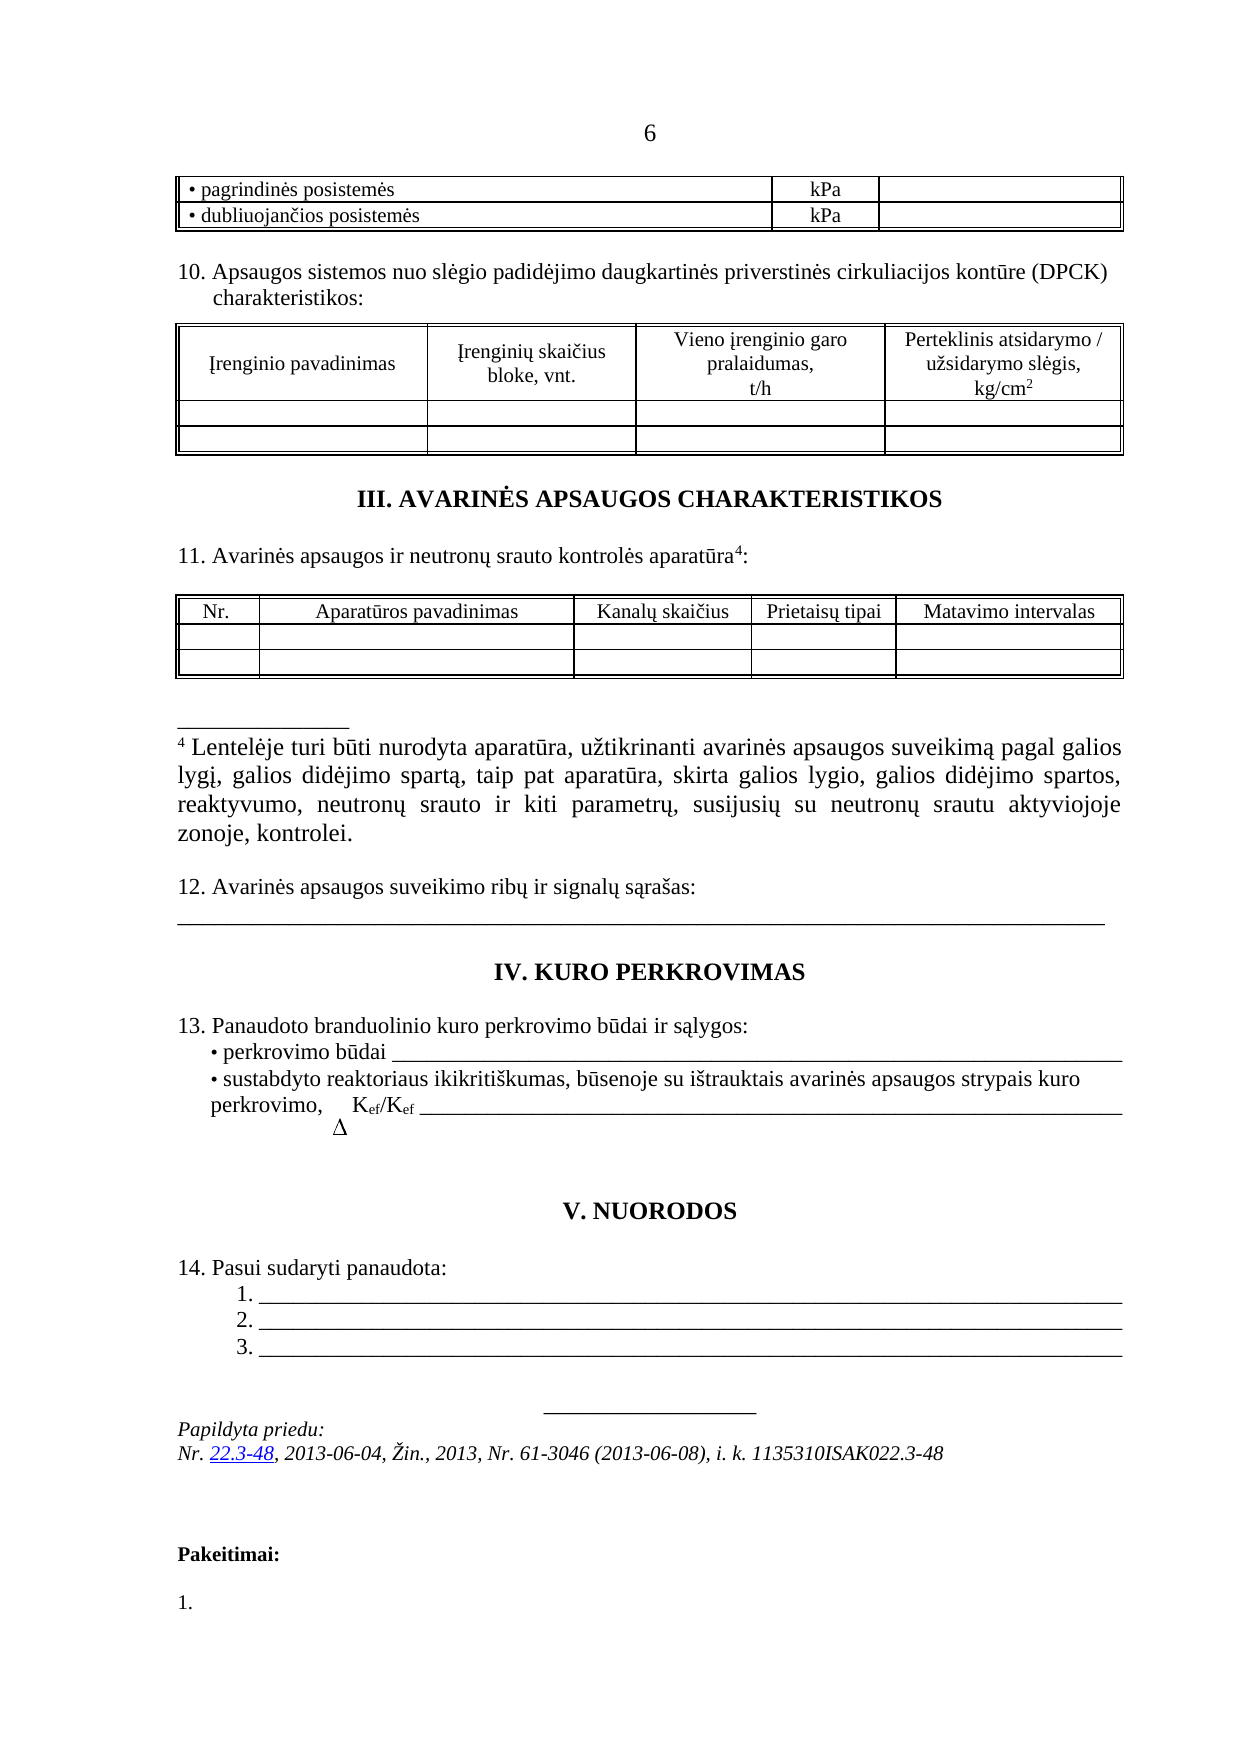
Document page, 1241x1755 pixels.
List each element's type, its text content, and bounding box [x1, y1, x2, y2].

table_cell [575, 650, 751, 674]
text 1. [177, 1590, 1122, 1614]
table_cell [752, 625, 895, 649]
text • perkrovimo būdai [210, 1038, 1122, 1065]
text Nr. 22.3-48, 2013-06-04, Žin., 2013, Nr. 61-3046 (2013-06-08), i. k. 1135310ISAK022.3-48 [177, 1441, 1122, 1465]
text _________________ [177, 1388, 1122, 1417]
table_header Vieno įrenginio garo pralaidumas, t/h [637, 327, 884, 399]
table_cell • pagrindinės posistemės [180, 177, 771, 201]
table_cell [428, 401, 635, 425]
table_cell kPa [773, 203, 878, 227]
text Pakeitimai: [177, 1542, 1122, 1566]
table_cell [637, 427, 884, 451]
table_header Įrenginių skaičius bloke, vnt. [428, 327, 635, 399]
table_header Kanalų skaičius [575, 599, 751, 623]
table_header Įrenginio pavadinimas [180, 327, 427, 399]
text 3. [177, 1333, 1122, 1359]
text Papildyta priedu: [177, 1417, 1122, 1441]
text 11. Avarinės apsaugos ir neutronų srauto kontrolės aparatūra4: [177, 542, 1122, 568]
text 2. [177, 1307, 1122, 1333]
table_cell [880, 203, 1120, 227]
table_cell [180, 401, 427, 425]
table_cell [886, 401, 1120, 425]
table_header Nr. [180, 599, 259, 623]
table_cell [260, 625, 573, 649]
text 12. Avarinės apsaugos suveikimo ribų ir signalų sąrašas: [177, 873, 1122, 899]
table_cell [180, 650, 259, 674]
text • sustabdyto reaktoriaus ikikritiškumas, būsenoje su ištrauktais avarinės apsaugos strypais kuro [210, 1065, 1122, 1091]
table_header Aparatūros pavadinimas [260, 599, 573, 623]
table_header Prietaisų tipai [752, 599, 895, 623]
table_cell [897, 625, 1120, 649]
text 1. [177, 1280, 1122, 1307]
text 13. Panaudoto branduolinio kuro perkrovimo būdai ir sąlygos: [177, 1012, 1122, 1038]
text _______________ [177, 705, 1122, 732]
table_cell [886, 427, 1120, 451]
table_cell • dubliuojančios posistemės [180, 203, 771, 227]
table_header Perteklinis atsidarymo / užsidarymo slėgis, kg/cm2 [886, 327, 1120, 399]
table_cell [180, 427, 427, 451]
text 14. Pasui sudaryti panaudota: [177, 1254, 1122, 1280]
text 4 Lentelėje turi būti nurodyta aparatūra, užtikrinanti avarinės apsaugos suveikimą pagal galios lygį, galios didėjimo spartą, taip pat aparatūra, skirta galios lygio, galios didėjimo spartos, reaktyvumo, neutronų srauto ir kiti parametrų, susijusių su neutronų srautu aktyviojoje zonoje, kontrolei. [177, 732, 1122, 847]
table_cell [880, 177, 1120, 201]
table_cell [180, 625, 259, 649]
text 10. Apsaugos sistemos nuo slėgio padidėjimo daugkartinės priverstinės cirkuliacijos kontūre (DPCK) charakteristikos: [177, 258, 1122, 311]
text V. Nuorodos [177, 1196, 1122, 1225]
table_cell [575, 625, 751, 649]
table_cell [897, 650, 1120, 674]
table_cell [428, 427, 635, 451]
text III. avarinės apsaugos charakteristikos [177, 484, 1122, 513]
table_cell [260, 650, 573, 674]
text _ [177, 899, 1122, 928]
table_header Matavimo intervalas [897, 599, 1120, 623]
table_cell kPa [773, 177, 878, 201]
text IV. kuro perkrovimas [177, 957, 1122, 986]
text perkrovimo, DELTAKef/Kef [210, 1091, 1122, 1139]
table_cell [637, 401, 884, 425]
table_cell [752, 650, 895, 674]
